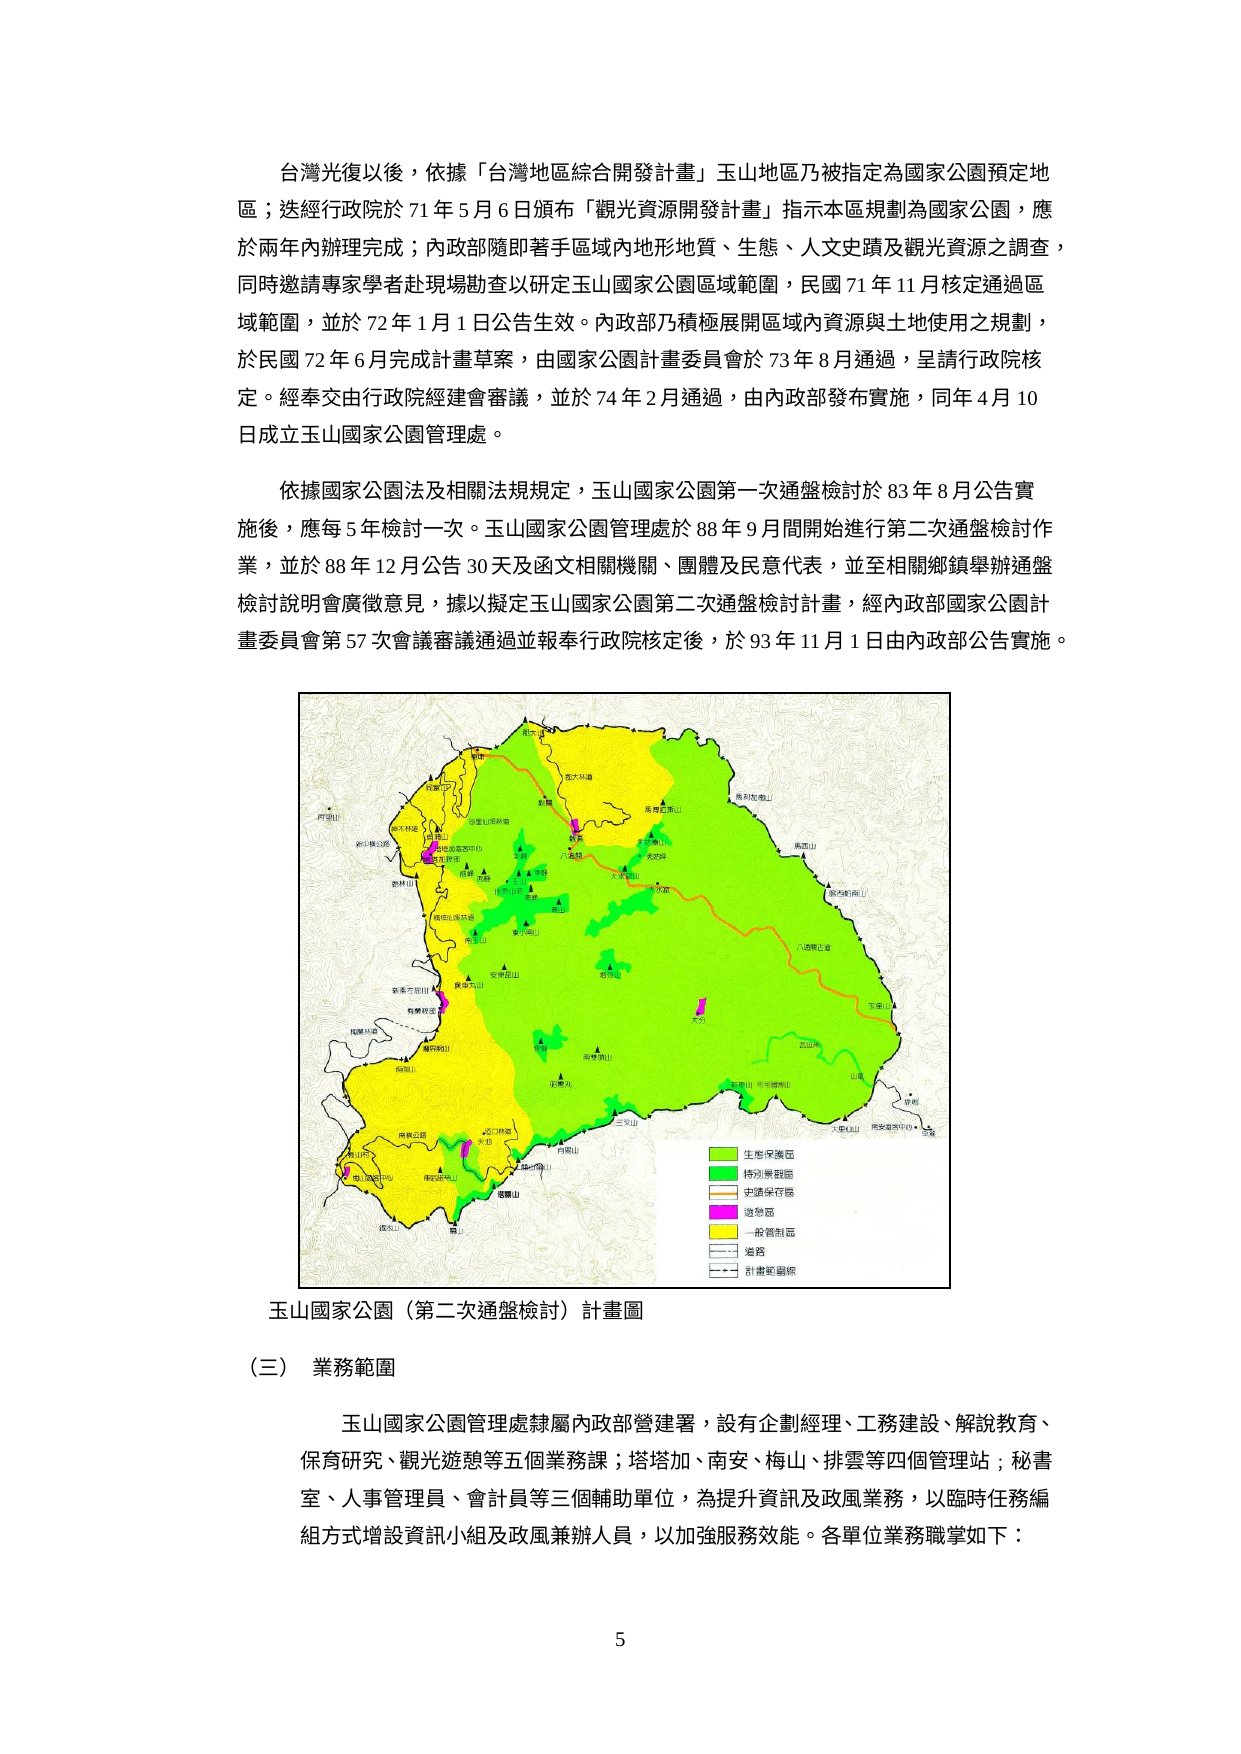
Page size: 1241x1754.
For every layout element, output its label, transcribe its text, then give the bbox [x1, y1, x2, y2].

text 玉山國家公園管理處隸屬內政部營建署，設有企劃經理、工務建設、解說教育、保育研究、觀光遊憩等五個業務課；塔塔加、南安、梅山、排雲等四個管理站﹔秘書室、人事管理員、會計員等三個輔助單位，為提升資訊及政風業務，以臨時任務編組方式增設資訊小組及政風兼辦人員，以加強服務效能。各單位業務職掌如下： [300, 1401, 1053, 1551]
text 依據國家公園法及相關法規規定，玉山國家公園第一次通盤檢討於83年8月公告實施後，應每5年檢討一次。玉山國家公園管理處於88年9月間開始進行第二次通盤檢討作業，並於88年12月公告30天及函文相關機關、團體及民意代表，並至相關鄉鎮舉辦通盤檢討說明會廣徵意見，據以擬定玉山國家公園第二次通盤檢討計畫，經內政部國家公園計畫委員會第57次會議審議通過並報奉行政院核定後，於93年11月1日由內政部公告實施。 [237, 469, 1053, 656]
subtitle 業務範圍 [237, 1345, 1053, 1383]
picture [300, 694, 949, 1287]
text 台灣光復以後，依據「台灣地區綜合開發計畫」玉山地區乃被指定為國家公園預定地區；迭經行政院於71年5月6日頒布「觀光資源開發計畫」指示本區規劃為國家公園，應於兩年內辦理完成；內政部隨即著手區域內地形地質、生態、人文史蹟及觀光資源之調查，同時邀請專家學者赴現場勘查以研定玉山國家公園區域範圍，民國71年11月核定通過區域範圍，並於72年1月1日公告生效。內政部乃積極展開區域內資源與土地使用之規劃，於民國72年6月完成計畫草案，由國家公園計畫委員會於73年8月通過，呈請行政院核定。經奉交由行政院經建會審議，並於74年2月通過，由內政部發布實施，同年4月10日成立玉山國家公園管理處。 [237, 150, 1053, 450]
text 玉山國家公園（第二次通盤檢討）計畫圖 [237, 675, 1053, 1326]
